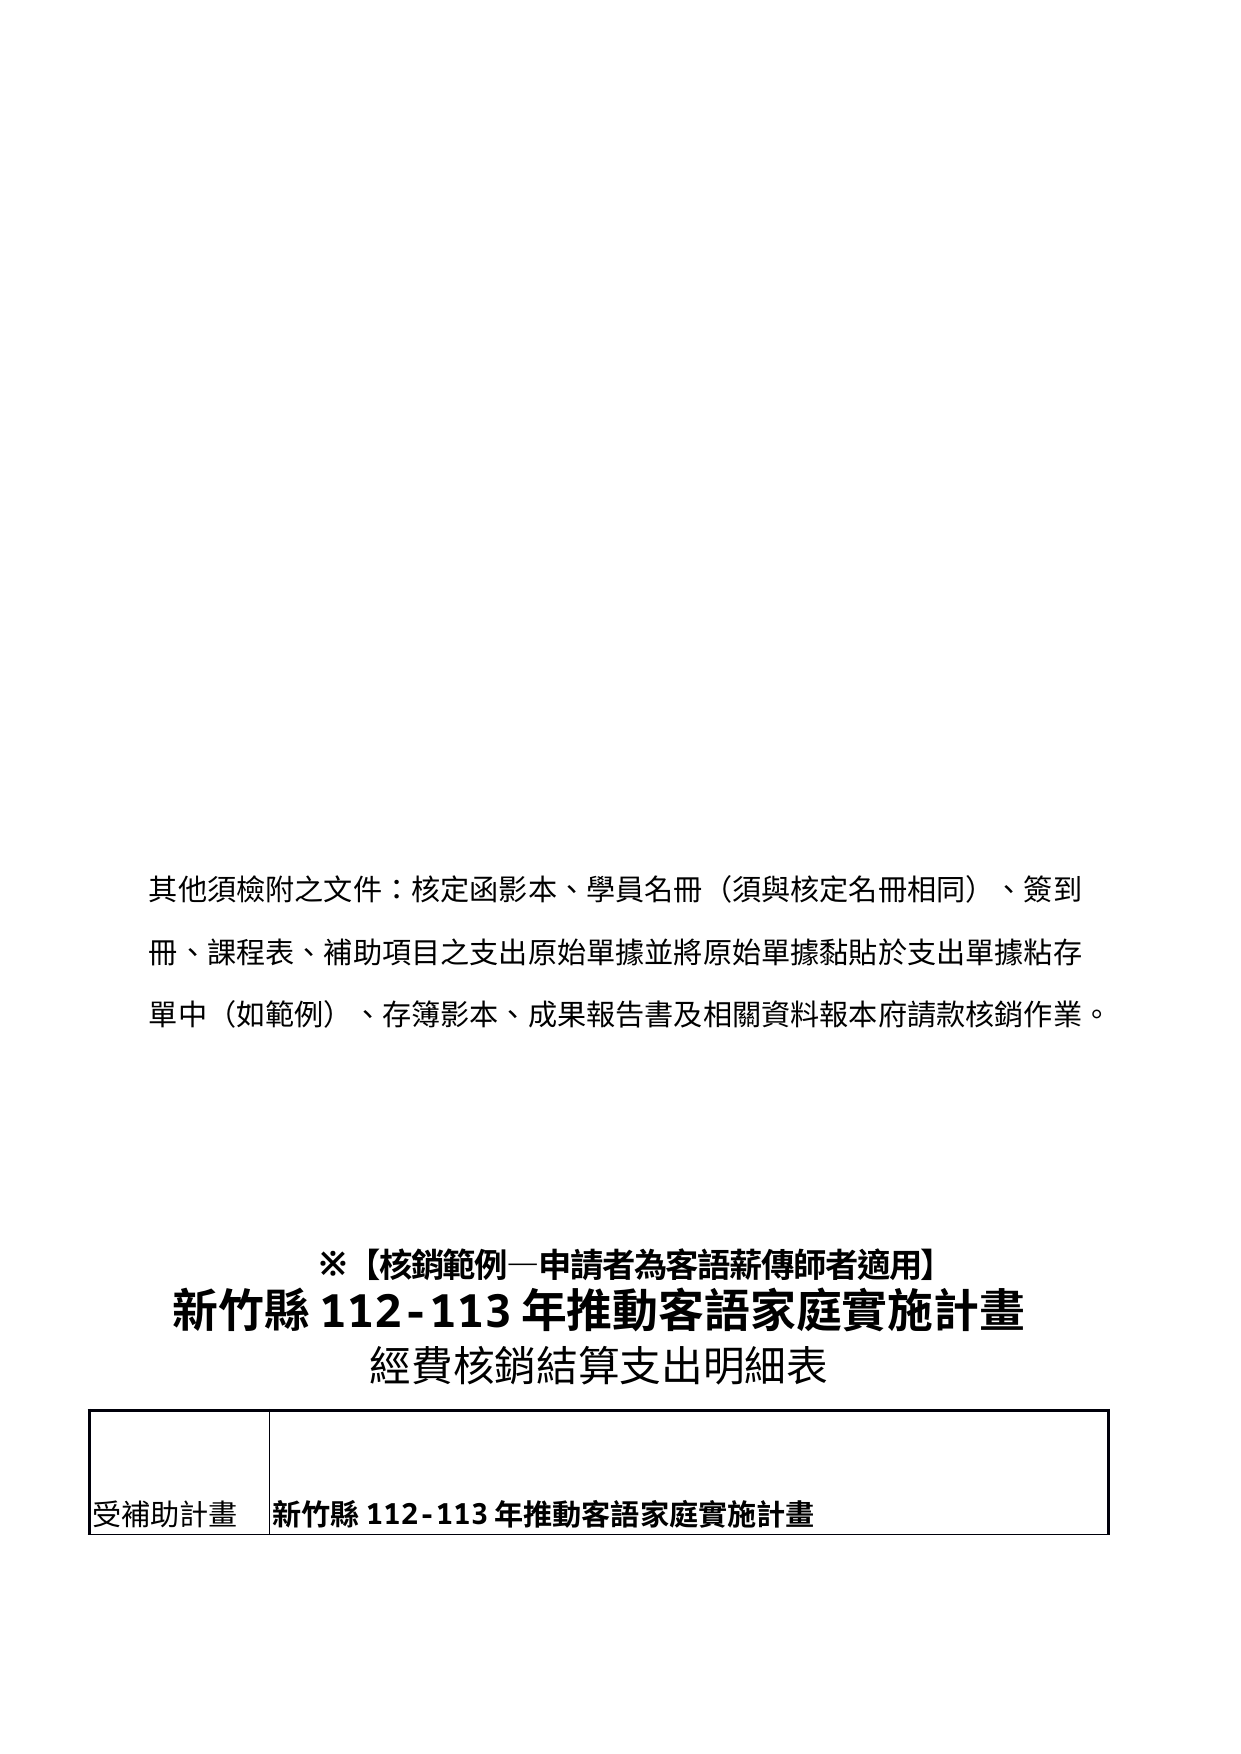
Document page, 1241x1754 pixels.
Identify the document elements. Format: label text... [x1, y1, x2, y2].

text 新竹縣112-113年推動客語家庭實施計畫 [75, 1284, 1122, 1338]
text ※【核銷範例—申請者為客語薪傳師者適用】 [75, 1221, 1122, 1284]
text 其他須檢附之文件：核定函影本、學員名冊（須與核定名冊相同）、簽到冊、課程表、補助項目之支出原始單據並將原始單據黏貼於支出單據粘存單中（如範例）、存簿影本、成果報告書及相關資料報本府請款核銷作業。 [149, 846, 1095, 1034]
table_header 新竹縣112-113年推動客語家庭實施計畫 [270, 1412, 1107, 1534]
text 經費核銷結算支出明細表 [75, 1338, 1122, 1392]
table_header 受補助計畫 [91, 1412, 269, 1534]
